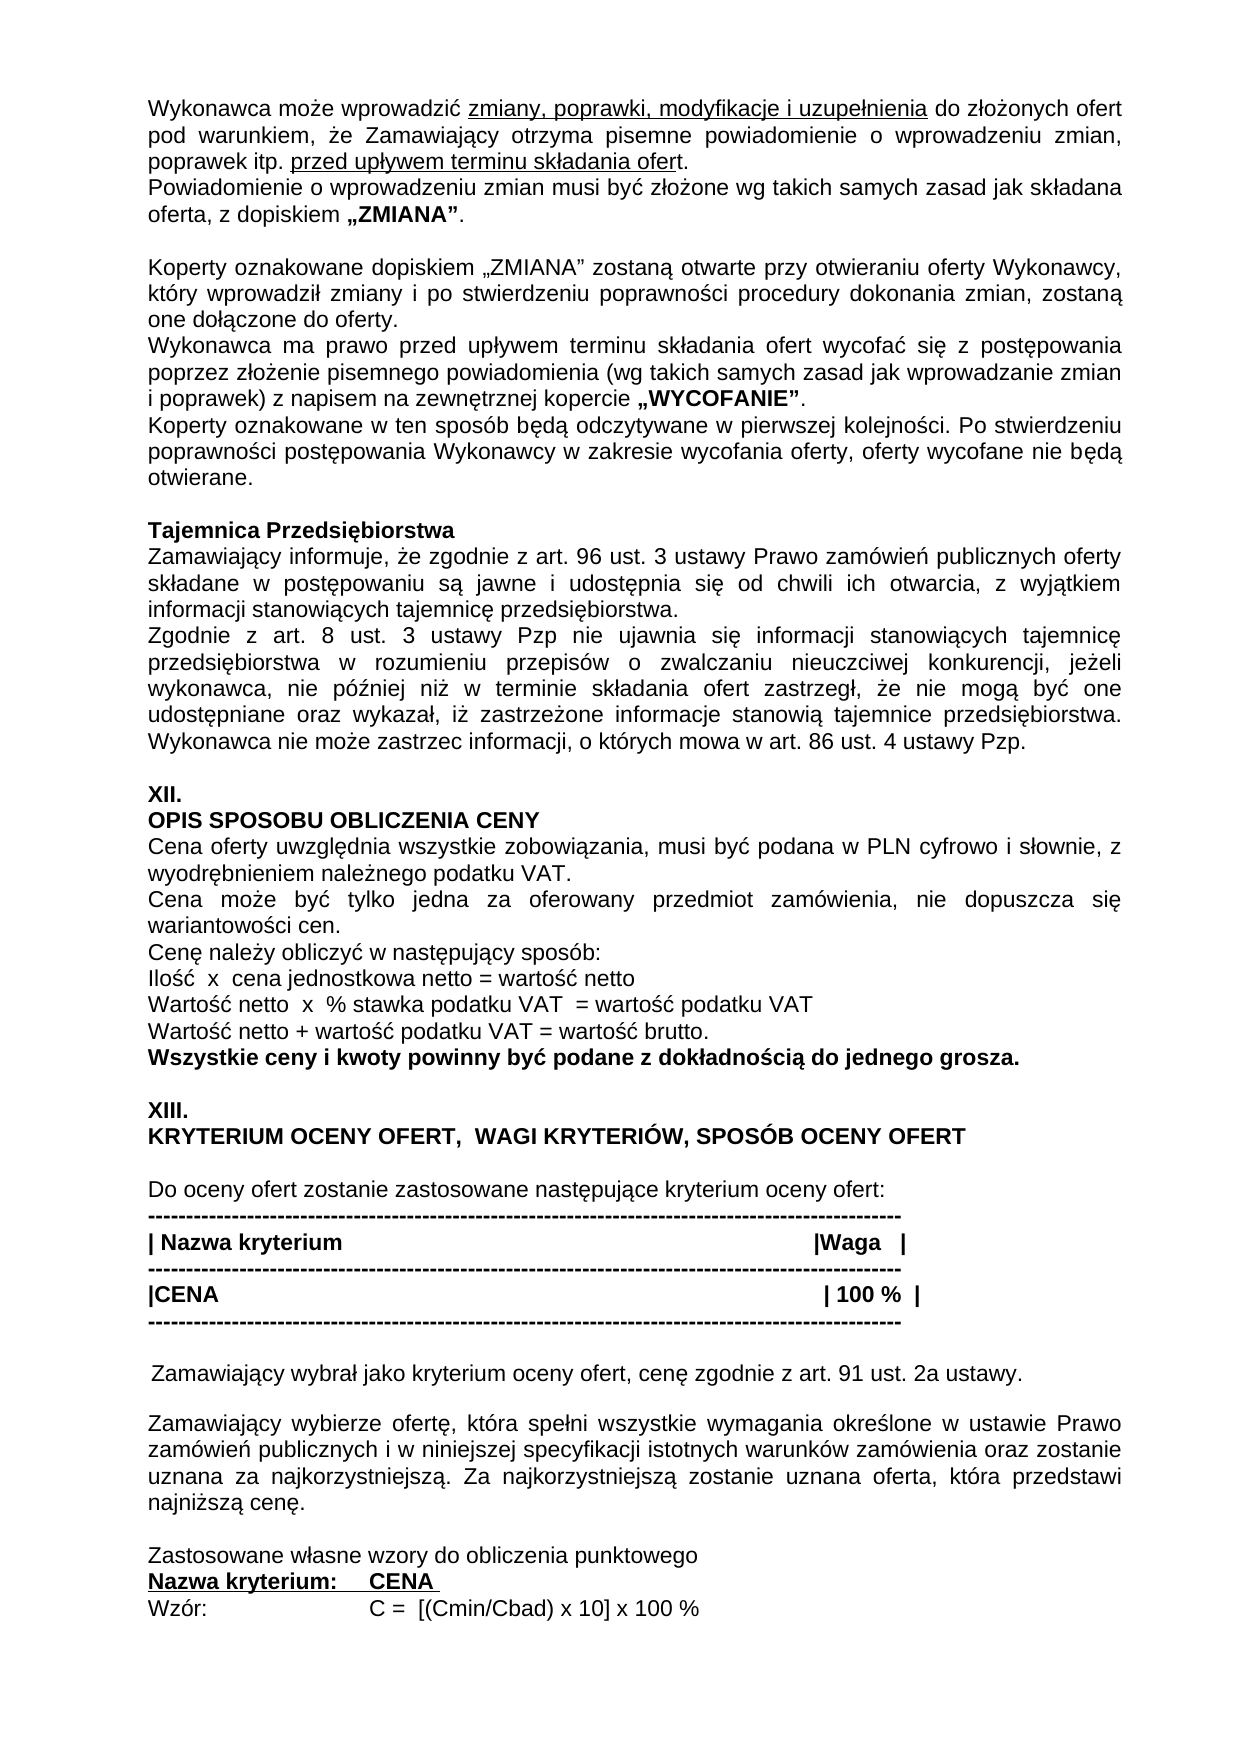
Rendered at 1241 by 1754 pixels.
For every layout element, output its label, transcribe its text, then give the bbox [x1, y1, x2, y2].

text --------------------------------------------------------------------------------------------------- [148, 1255, 1122, 1281]
text Koperty oznakowane dopiskiem „ZMIANA” zostaną otwarte przy otwieraniu oferty Wykonawcy, który wprowadził zmiany i po stwierdzeniu poprawności procedury dokonania zmian, zostaną one dołączone do oferty. [148, 253, 1122, 332]
text Wartość netto + wartość podatku VAT = wartość brutto. [148, 1018, 1122, 1044]
text Tajemnica Przedsiębiorstwa [148, 517, 1122, 543]
text Nazwa kryterium: CENA Wzór: C = [(Cmin/Cbad) x 10] x 100 % [148, 1568, 1122, 1621]
text XIII. [148, 1097, 1122, 1123]
text Wszystkie ceny i kwoty powinny być podane z dokładnością do jednego grosza. [148, 1044, 1122, 1070]
text Do oceny ofert zostanie zastosowane następujące kryterium oceny ofert: [148, 1176, 1122, 1202]
text --------------------------------------------------------------------------------------------------- [148, 1202, 1122, 1228]
text Powiadomienie o wprowadzeniu zmian musi być złożone wg takich samych zasad jak składana oferta, z dopiskiem „ZMIANA”. [148, 174, 1122, 227]
text KRYTERIUM OCENY OFERT, WAGI KRYTERIÓW, SPOSÓB OCENY OFERT [148, 1123, 1122, 1149]
text Wartość netto x % stawka podatku VAT = wartość podatku VAT [148, 991, 1122, 1018]
text XII. [148, 781, 1122, 807]
text | Nazwa kryterium |Waga | [148, 1228, 1122, 1255]
text Wykonawca ma prawo przed upływem terminu składania ofert wycofać się z postępowania poprzez złożenie pisemnego powiadomienia (wg takich samych zasad jak wprowadzanie zmian i poprawek) z napisem na zewnętrznej kopercie „WYCOFANIE”. [148, 332, 1122, 412]
text Zamawiający informuje, że zgodnie z art. 96 ust. 3 ustawy Prawo zamówień publicznych oferty składane w postępowaniu są jawne i udostępnia się od chwili ich otwarcia, z wyjątkiem informacji stanowiących tajemnicę przedsiębiorstwa. [148, 543, 1122, 622]
list Zamawiający wybrał jako kryterium oceny ofert, cenę zgodnie z art. 91 ust. 2a ustawy. [113, 1360, 1122, 1387]
text Koperty oznakowane w ten sposób będą odczytywane w pierwszej kolejności. Po stwierdzeniu poprawności postępowania Wykonawcy w zakresie wycofania oferty, oferty wycofane nie będą otwierane. [148, 412, 1122, 491]
text Zgodnie z art. 8 ust. 3 ustawy Pzp nie ujawnia się informacji stanowiących tajemnicę przedsiębiorstwa w rozumieniu przepisów o zwalczaniu nieuczciwej konkurencji, jeżeli wykonawca, nie później niż w terminie składania ofert zastrzegł, że nie mogą być one udostępniane oraz wykazał, iż zastrzeżone informacje stanowią tajemnice przedsiębiorstwa. Wykonawca nie może zastrzec informacji, o których mowa w art. 86 ust. 4 ustawy Pzp. [148, 622, 1122, 754]
text Wykonawca może wprowadzić zmiany, poprawki, modyfikacje i uzupełnienia do złożonych ofert pod warunkiem, że Zamawiający otrzyma pisemne powiadomienie o wprowadzeniu zmian, poprawek itp. przed upływem terminu składania ofert. [148, 95, 1122, 174]
text Zamawiający wybierze ofertę, która spełni wszystkie wymagania określone w ustawie Prawo zamówień publicznych i w niniejszej specyfikacji istotnych warunków zamówienia oraz zostanie uznana za najkorzystniejszą. Za najkorzystniejszą zostanie uznana oferta, która przedstawi najniższą cenę. [148, 1410, 1122, 1516]
text |CENA | 100 % | [148, 1281, 1122, 1308]
text Ilość x cena jednostkowa netto = wartość netto [148, 965, 1122, 991]
text --------------------------------------------------------------------------------------------------- [148, 1308, 1122, 1334]
text OPIS SPOSOBU OBLICZENIA CENY [148, 807, 1122, 833]
text Cenę należy obliczyć w następujący sposób: [148, 939, 1122, 965]
text Cena może być tylko jedna za oferowany przedmiot zamówienia, nie dopuszcza się wariantowości cen. [148, 886, 1122, 939]
text Cena oferty uwzględnia wszystkie zobowiązania, musi być podana w PLN cyfrowo i słownie, z wyodrębnieniem należnego podatku VAT. [148, 833, 1122, 886]
text Zastosowane własne wzory do obliczenia punktowego [148, 1542, 1122, 1568]
